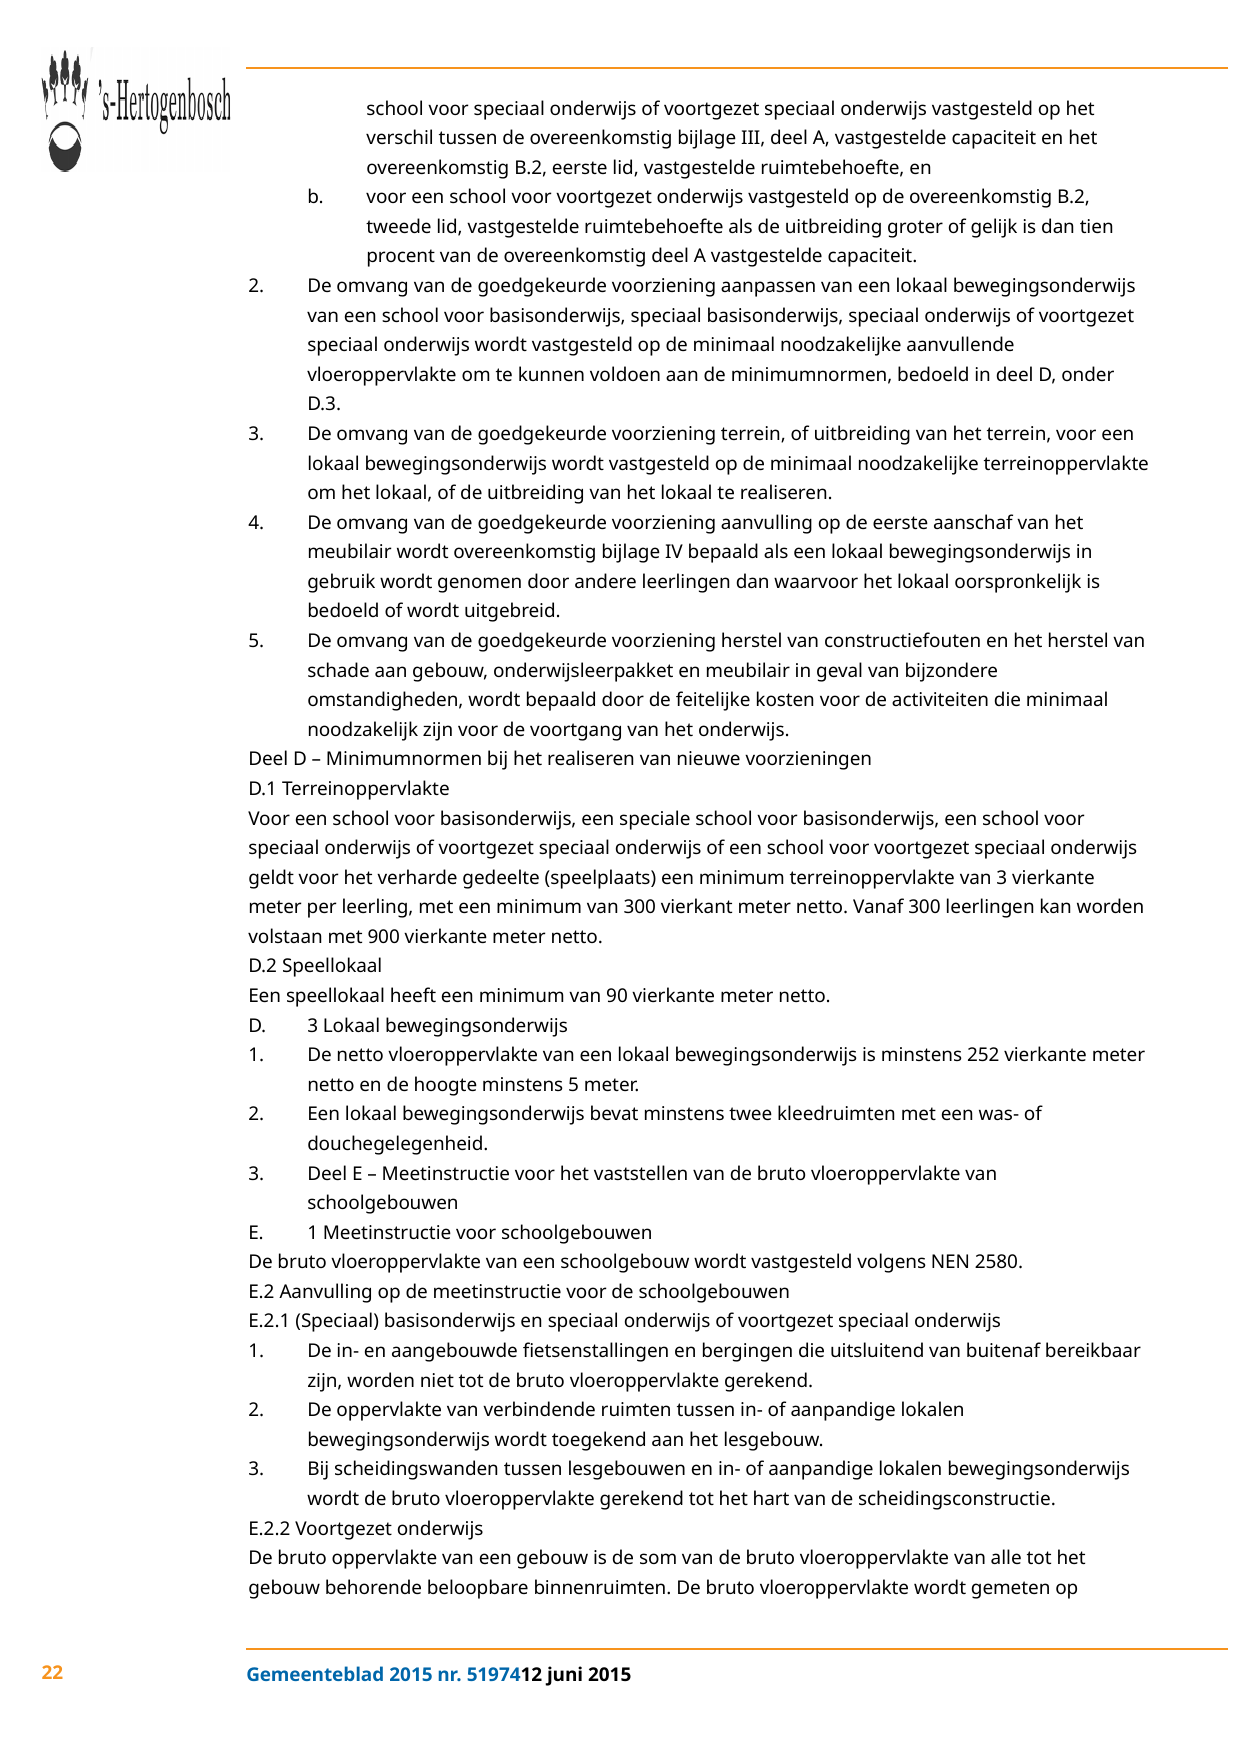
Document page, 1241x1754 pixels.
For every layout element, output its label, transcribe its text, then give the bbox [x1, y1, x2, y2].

picture [41, 47, 231, 172]
text D.2 Speellokaal [248, 953, 1152, 978]
list voor een school voor voortgezet onderwijs vastgesteld op de overeenkomstig B.2, tweede lid, vastgestelde ruimtebehoefte als de uitbreiding groter of gelijk is dan tien procent van de overeenkomstig deel A vastgestelde capaciteit. [307, 183, 1152, 268]
text D.1 Terreinoppervlakte [248, 775, 1152, 801]
text E.2 Aanvulling op de meetinstructie voor de schoolgebouwen [248, 1278, 1152, 1304]
text E.2.2 Voortgezet onderwijs [248, 1515, 1152, 1541]
list Deel E – Meetinstructie voor het vaststellen van de bruto vloeroppervlakte van schoolgebouwen [248, 1160, 1152, 1215]
list school voor speciaal onderwijs of voortgezet speciaal onderwijs vastgesteld op het verschil tussen de overeenkomstig bijlage III, deel A, vastgestelde capaciteit en het overeenkomstig B.2, eerste lid, vastgestelde ruimtebehoefte, en [307, 95, 1152, 180]
text Een speellokaal heeft een minimum van 90 vierkante meter netto. [248, 982, 1152, 1008]
text E.2.1 (Speciaal) basisonderwijs en speciaal onderwijs of voortgezet speciaal onderwijs [248, 1308, 1152, 1333]
list De omvang van de goedgekeurde voorziening terrein, of uitbreiding van het terrein, voor een lokaal bewegingsonderwijs wordt vastgesteld op de minimaal noodzakelijke terreinoppervlakte om het lokaal, of de uitbreiding van het lokaal te realiseren. [248, 420, 1152, 505]
list De in- en aangebouwde fietsenstallingen en bergingen die uitsluitend van buitenaf bereikbaar zijn, worden niet tot de bruto vloeroppervlakte gerekend. [248, 1337, 1152, 1393]
list De omvang van de goedgekeurde voorziening herstel van constructiefouten en het herstel van schade aan gebouw, onderwijsleerpakket en meubilair in geval van bijzondere omstandigheden, wordt bepaald door de feitelijke kosten voor de activiteiten die minimaal noodzakelijk zijn voor de voortgang van het onderwijs. [248, 627, 1152, 742]
text De bruto vloeroppervlakte van een schoolgebouw wordt vastgesteld volgens NEN 2580. [248, 1248, 1152, 1274]
list Bij scheidingswanden tussen lesgebouwen en in- of aanpandige lokalen bewegingsonderwijs wordt de bruto vloeroppervlakte gerekend tot het hart van de scheidingsconstructie. [248, 1456, 1152, 1511]
list 3 Lokaal bewegingsonderwijs [248, 1012, 1152, 1038]
list De netto vloeroppervlakte van een lokaal bewegingsonderwijs is minstens 252 vierkante meter netto en de hoogte minstens 5 meter. [248, 1041, 1152, 1097]
list De oppervlakte van verbindende ruimten tussen in- of aanpandige lokalen bewegingsonderwijs wordt toegekend aan het lesgebouw. [248, 1396, 1152, 1452]
list De omvang van de goedgekeurde voorziening aanpassen van een lokaal bewegingsonderwijs van een school voor basisonderwijs, speciaal basisonderwijs, speciaal onderwijs of voortgezet speciaal onderwijs wordt vastgesteld op de minimaal noodzakelijke aanvullende vloeroppervlakte om te kunnen voldoen aan de minimumnormen, bedoeld in deel D, onder D.3. [248, 272, 1152, 416]
text Voor een school voor basisonderwijs, een speciale school voor basisonderwijs, een school voor speciaal onderwijs of voortgezet speciaal onderwijs of een school voor voortgezet speciaal onderwijs geldt voor het verharde gedeelte (speelplaats) een minimum terreinoppervlakte van 3 vierkante meter per leerling, met een minimum van 300 vierkant meter netto. Vanaf 300 leerlingen kan worden volstaan met 900 vierkante meter netto. [248, 805, 1152, 949]
text Deel D – Minimumnormen bij het realiseren van nieuwe voorzieningen [248, 746, 1152, 771]
text De bruto oppervlakte van een gebouw is de som van de bruto vloeroppervlakte van alle tot het gebouw behorende beloopbare binnenruimten. De bruto vloeroppervlakte wordt gemeten op [248, 1544, 1152, 1600]
list De omvang van de goedgekeurde voorziening aanvulling op de eerste aanschaf van het meubilair wordt overeenkomstig bijlage IV bepaald als een lokaal bewegingsonderwijs in gebruik wordt genomen door andere leerlingen dan waarvoor het lokaal oorspronkelijk is bedoeld of wordt uitgebreid. [248, 509, 1152, 623]
list 1 Meetinstructie voor schoolgebouwen [248, 1219, 1152, 1245]
list Een lokaal bewegingsonderwijs bevat minstens twee kleedruimten met een was- of douchegelegenheid. [248, 1101, 1152, 1156]
